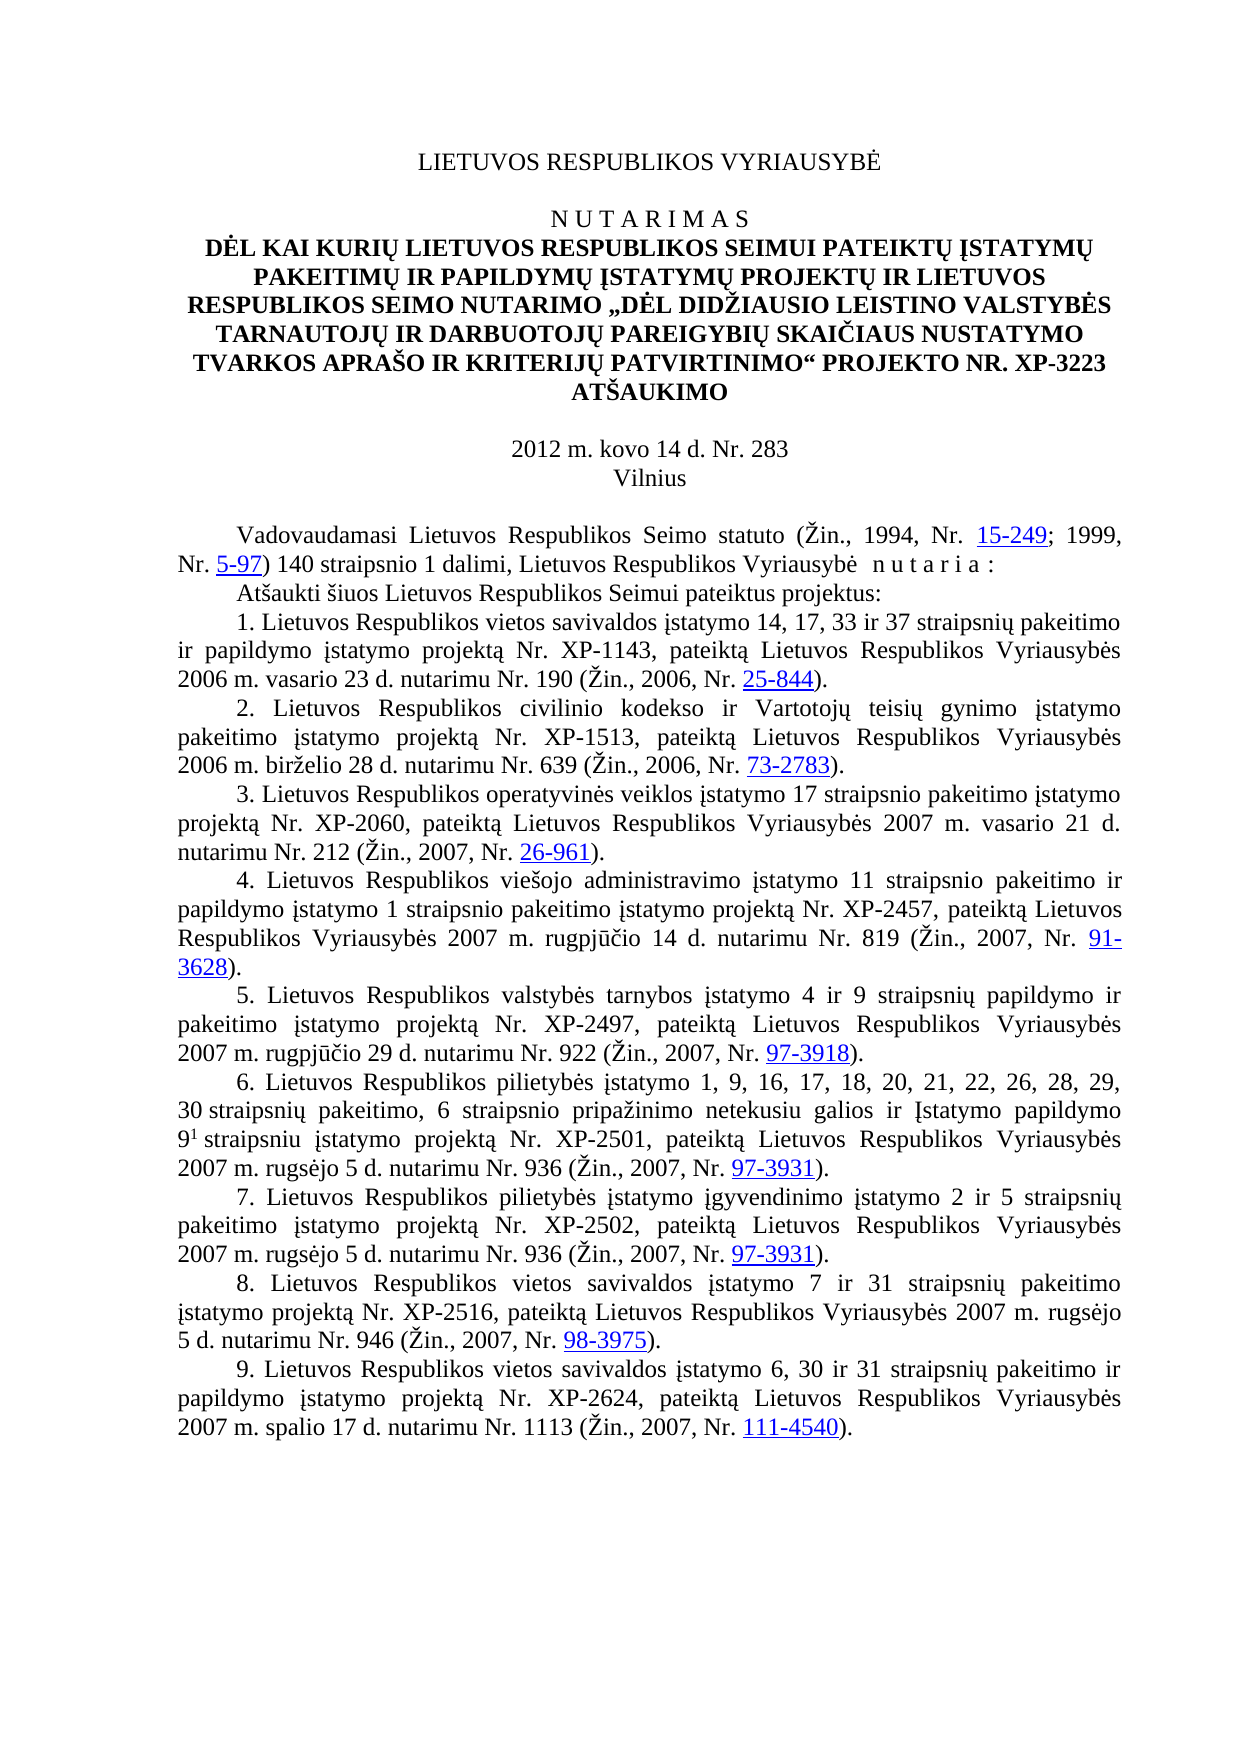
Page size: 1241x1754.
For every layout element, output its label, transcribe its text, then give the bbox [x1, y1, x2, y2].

text 1. Lietuvos Respublikos vietos savivaldos įstatymo 14, 17, 33 ir 37 straipsnių pakeitimo ir papildymo įstatymo projektą Nr. XP-1143, pateiktą Lietuvos Respublikos Vyriausybės 2006 m. vasario 23 d. nutarimu Nr. 190 (Žin., 2006, Nr. 25-844). [177, 607, 1122, 693]
text 7. Lietuvos Respublikos pilietybės įstatymo įgyvendinimo įstatymo 2 ir 5 straipsnių pakeitimo įstatymo projektą Nr. XP-2502, pateiktą Lietuvos Respublikos Vyriausybės 2007 m. rugsėjo 5 d. nutarimu Nr. 936 (Žin., 2007, Nr. 97-3931). [177, 1182, 1122, 1268]
text DĖL KAI KURIŲ LIETUVOS RESPUBLIKOS SEIMUI PATEIKTŲ ĮSTATYMŲ PAKEITIMŲ IR PAPILDYMŲ ĮSTATYMŲ PROJEKTŲ IR LIETUVOS RESPUBLIKOS SEIMO NUTARIMO „DĖL DIDŽIAUSIO LEISTINO VALSTYBĖS TARNAUTOJŲ IR DARBUOTOJŲ PAREIGYBIŲ SKAIČIAUS NUSTATYMO TVARKOS APRAŠO IR KRITERIJŲ PATVIRTINIMO“ PROJEKTO NR. XP-3223 ATŠAUKIMO [177, 233, 1122, 406]
text 5. Lietuvos Respublikos valstybės tarnybos įstatymo 4 ir 9 straipsnių papildymo ir pakeitimo įstatymo projektą Nr. XP-2497, pateiktą Lietuvos Respublikos Vyriausybės 2007 m. rugpjūčio 29 d. nutarimu Nr. 922 (Žin., 2007, Nr. 97-3918). [177, 981, 1122, 1067]
text 8. Lietuvos Respublikos vietos savivaldos įstatymo 7 ir 31 straipsnių pakeitimo įstatymo projektą Nr. XP-2516, pateiktą Lietuvos Respublikos Vyriausybės 2007 m. rugsėjo 5 d. nutarimu Nr. 946 (Žin., 2007, Nr. 98-3975). [177, 1268, 1122, 1354]
text 6. Lietuvos Respublikos pilietybės įstatymo 1, 9, 16, 17, 18, 20, 21, 22, 26, 28, 29, 30 straipsnių pakeitimo, 6 straipsnio pripažinimo netekusiu galios ir Įstatymo papildymo 91 straipsniu įstatymo projektą Nr. XP-2501, pateiktą Lietuvos Respublikos Vyriausybės 2007 m. rugsėjo 5 d. nutarimu Nr. 936 (Žin., 2007, Nr. 97-3931). [177, 1067, 1122, 1182]
text Atšaukti šiuos Lietuvos Respublikos Seimui pateiktus projektus: [177, 578, 1122, 607]
text 2012 m. kovo 14 d. Nr. 283 [177, 434, 1122, 463]
text Vadovaudamasi Lietuvos Respublikos Seimo statuto (Žin., 1994, Nr. 15-249; 1999, Nr. 5-97) 140 straipsnio 1 dalimi, Lietuvos Respublikos Vyriausybė nutaria: [177, 521, 1122, 578]
text 2. Lietuvos Respublikos civilinio kodekso ir Vartotojų teisių gynimo įstatymo pakeitimo įstatymo projektą Nr. XP-1513, pateiktą Lietuvos Respublikos Vyriausybės 2006 m. birželio 28 d. nutarimu Nr. 639 (Žin., 2006, Nr. 73-2783). [177, 693, 1122, 779]
text Lietuvos Respublikos Vyriausybė [177, 147, 1122, 176]
text 3. Lietuvos Respublikos operatyvinės veiklos įstatymo 17 straipsnio pakeitimo įstatymo projektą Nr. XP-2060, pateiktą Lietuvos Respublikos Vyriausybės 2007 m. vasario 21 d. nutarimu Nr. 212 (Žin., 2007, Nr. 26-961). [177, 779, 1122, 866]
text NUTARIMAs [177, 204, 1122, 233]
text 9. Lietuvos Respublikos vietos savivaldos įstatymo 6, 30 ir 31 straipsnių pakeitimo ir papildymo įstatymo projektą Nr. XP-2624, pateiktą Lietuvos Respublikos Vyriausybės 2007 m. spalio 17 d. nutarimu Nr. 1113 (Žin., 2007, Nr. 111-4540). [177, 1354, 1122, 1441]
text 4. Lietuvos Respublikos viešojo administravimo įstatymo 11 straipsnio pakeitimo ir papildymo įstatymo 1 straipsnio pakeitimo įstatymo projektą Nr. XP-2457, pateiktą Lietuvos Respublikos Vyriausybės 2007 m. rugpjūčio 14 d. nutarimu Nr. 819 (Žin., 2007, Nr. 91-3628). [177, 866, 1122, 981]
text Vilnius [177, 463, 1122, 492]
